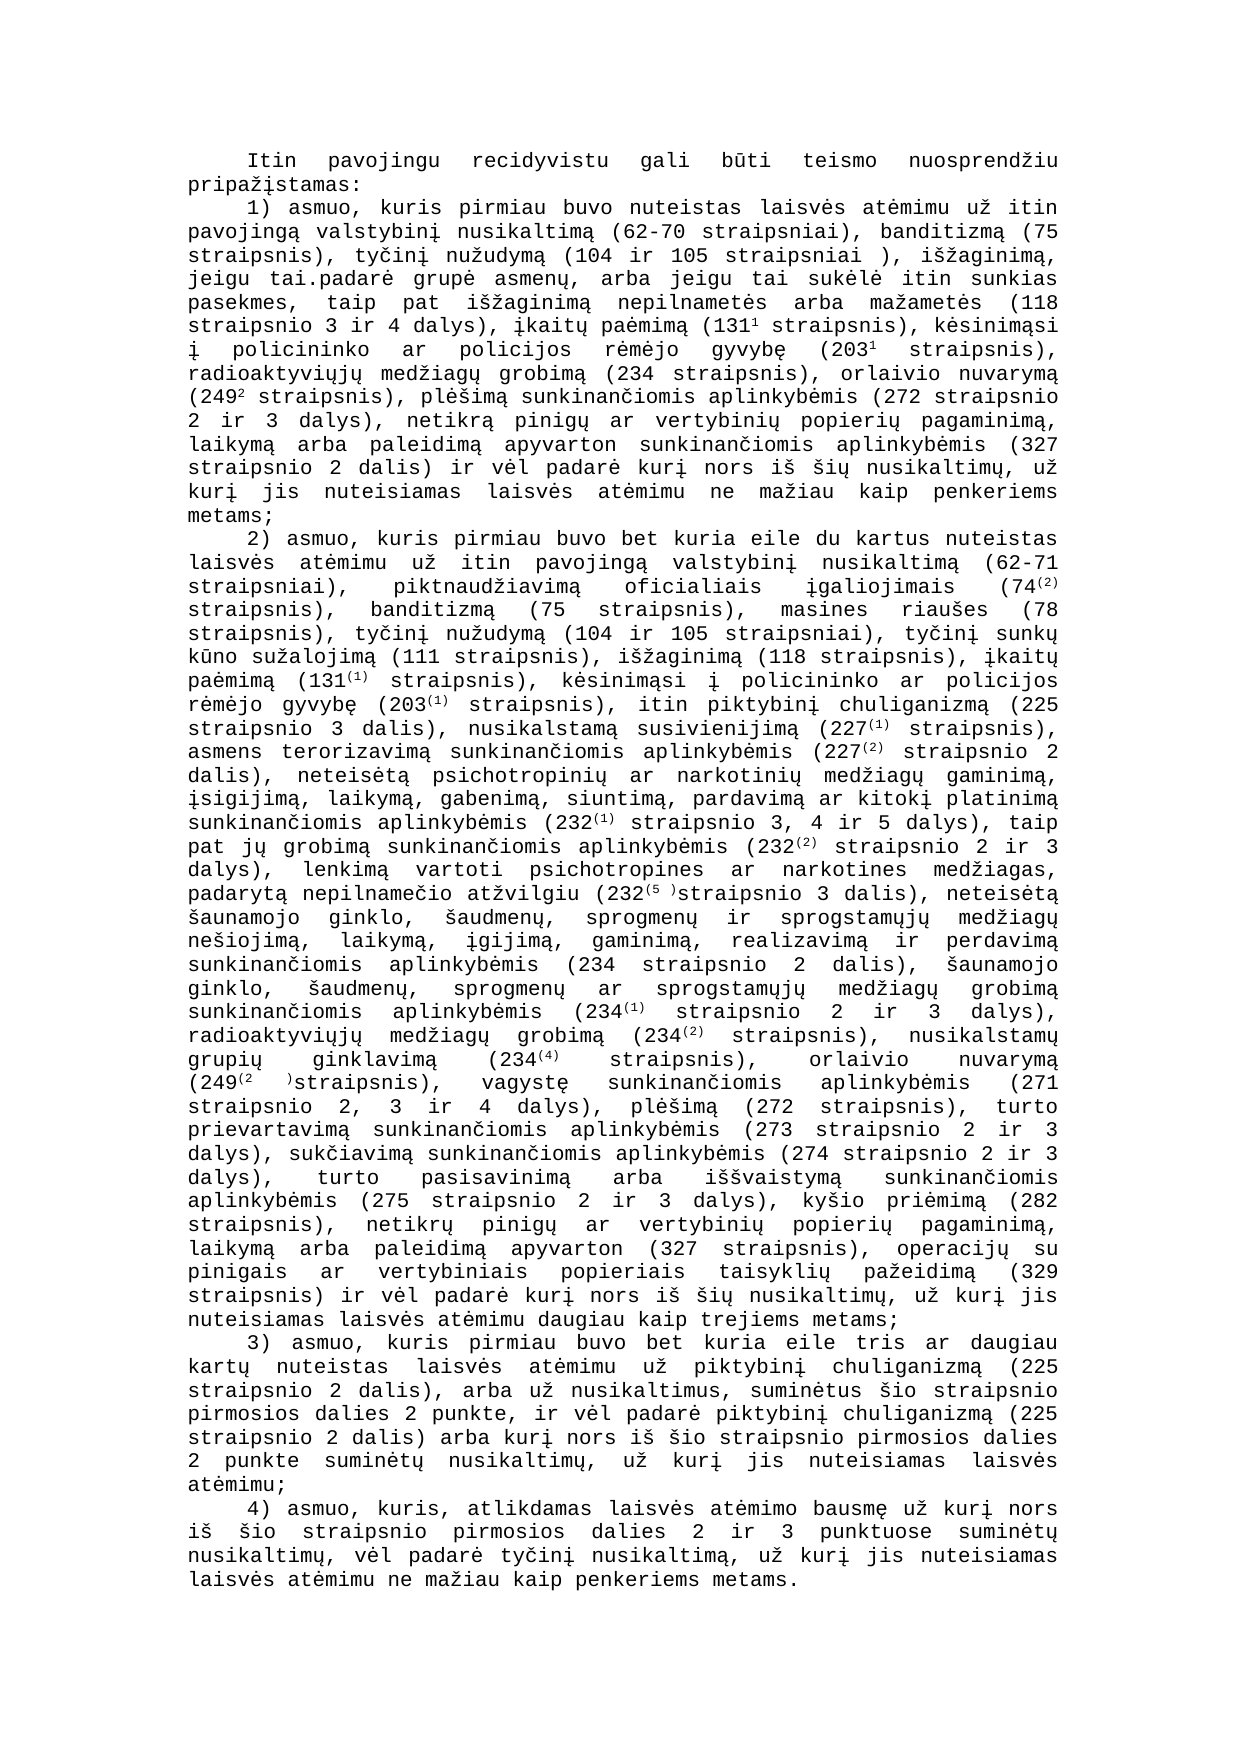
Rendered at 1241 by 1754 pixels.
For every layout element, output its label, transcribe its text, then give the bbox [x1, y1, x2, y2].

text 3) asmuo, kuris pirmiau buvo bet kuria eile tris ar daugiau kartų nuteistas laisvės atėmimu už piktybinį chuliganizmą (225 straipsnio 2 dalis), arba už nusikaltimus, suminėtus šio straipsnio pirmosios dalies 2 punkte, ir vėl padarė piktybinį chuliganizmą (225 straipsnio 2 dalis) arba kurį nors iš šio straipsnio pirmosios dalies 2 punkte suminėtų nusikaltimų, už kurį jis nuteisiamas laisvės atėmimu; [187, 1332, 1059, 1498]
text 1) asmuo, kuris pirmiau buvo nuteistas laisvės atėmimu už itin pavojingą valstybinį nusikaltimą (62-70 straipsniai), banditizmą (75 straipsnis), tyčinį nužudymą (104 ir 105 straipsniai ), išžaginimą, jeigu tai.padarė grupė asmenų, arba jeigu tai sukėlė itin sunkias pasekmes, taip pat išžaginimą nepilnametės arba mažametės (118 straipsnio 3 ir 4 dalys), įkaitų paėmimą (1311 straipsnis), kėsinimąsi į policininko ar policijos rėmėjo gyvybę (2031 straipsnis), radioaktyviųjų medžiagų grobimą (234 straipsnis), orlaivio nuvarymą (2492 straipsnis), plėšimą sunkinančiomis aplinkybėmis (272 straipsnio 2 ir 3 dalys), netikrą pinigų ar vertybinių popierių pagaminimą, laikymą arba paleidimą apyvarton sunkinančiomis aplinkybėmis (327 straipsnio 2 dalis) ir vėl padarė kurį nors iš šių nusikaltimų, už kurį jis nuteisiamas laisvės atėmimu ne mažiau kaip penkeriems metams; [187, 197, 1059, 528]
text 4) asmuo, kuris, atlikdamas laisvės atėmimo bausmę už kurį nors iš šio straipsnio pirmosios dalies 2 ir 3 punktuose suminėtų nusikaltimų, vėl padarė tyčinį nusikaltimą, už kurį jis nuteisiamas laisvės atėmimu ne mažiau kaip penkeriems metams. [187, 1498, 1059, 1592]
text 2) asmuo, kuris pirmiau buvo bet kuria eile du kartus nuteistas laisvės atėmimu už itin pavojingą valstybinį nusikaltimą (62-71 straipsniai), piktnaudžiavimą oficialiais įgaliojimais (74(2) straipsnis), banditizmą (75 straipsnis), masines riaušes (78 straipsnis), tyčinį nužudymą (104 ir 105 straipsniai), tyčinį sunkų kūno sužalojimą (111 straipsnis), išžaginimą (118 straipsnis), įkaitų paėmimą (131(1) straipsnis), kėsinimąsi į policininko ar policijos rėmėjo gyvybę (203(1) straipsnis), itin piktybinį chuliganizmą (225 straipsnio 3 dalis), nusikalstamą susivienijimą (227(1) straipsnis), asmens terorizavimą sunkinančiomis aplinkybėmis (227(2) straipsnio 2 dalis), neteisėtą psichotropinių ar narkotinių medžiagų gaminimą, įsigijimą, laikymą, gabenimą, siuntimą, pardavimą ar kitokį platinimą sunkinančiomis aplinkybėmis (232(1) straipsnio 3, 4 ir 5 dalys), taip pat jų grobimą sunkinančiomis aplinkybėmis (232(2) straipsnio 2 ir 3 dalys), lenkimą vartoti psichotropines ar narkotines medžiagas, padarytą nepilnamečio atžvilgiu (232(5 )straipsnio 3 dalis), neteisėtą šaunamojo ginklo, šaudmenų, sprogmenų ir sprogstamųjų medžiagų nešiojimą, laikymą, įgijimą, gaminimą, realizavimą ir perdavimą sunkinančiomis aplinkybėmis (234 straipsnio 2 dalis), šaunamojo ginklo, šaudmenų, sprogmenų ar sprogstamųjų medžiagų grobimą sunkinančiomis aplinkybėmis (234(1) straipsnio 2 ir 3 dalys), radioaktyviųjų medžiagų grobimą (234(2) straipsnis), nusikalstamų grupių ginklavimą (234(4) straipsnis), orlaivio nuvarymą (249(2 )straipsnis), vagystę sunkinančiomis aplinkybėmis (271 straipsnio 2, 3 ir 4 dalys), plėšimą (272 straipsnis), turto prievartavimą sunkinančiomis aplinkybėmis (273 straipsnio 2 ir 3 dalys), sukčiavimą sunkinančiomis aplinkybėmis (274 straipsnio 2 ir 3 dalys), turto pasisavinimą arba iššvaistymą sunkinančiomis aplinkybėmis (275 straipsnio 2 ir 3 dalys), kyšio priėmimą (282 straipsnis), netikrų pinigų ar vertybinių popierių pagaminimą, laikymą arba paleidimą apyvarton (327 straipsnis), operacijų su pinigais ar vertybiniais popieriais taisyklių pažeidimą (329 straipsnis) ir vėl padarė kurį nors iš šių nusikaltimų, už kurį jis nuteisiamas laisvės atėmimu daugiau kaip trejiems metams; [187, 528, 1059, 1332]
text Itin pavojingu recidyvistu gali būti teismo nuosprendžiu pripažįstamas: [187, 150, 1059, 197]
